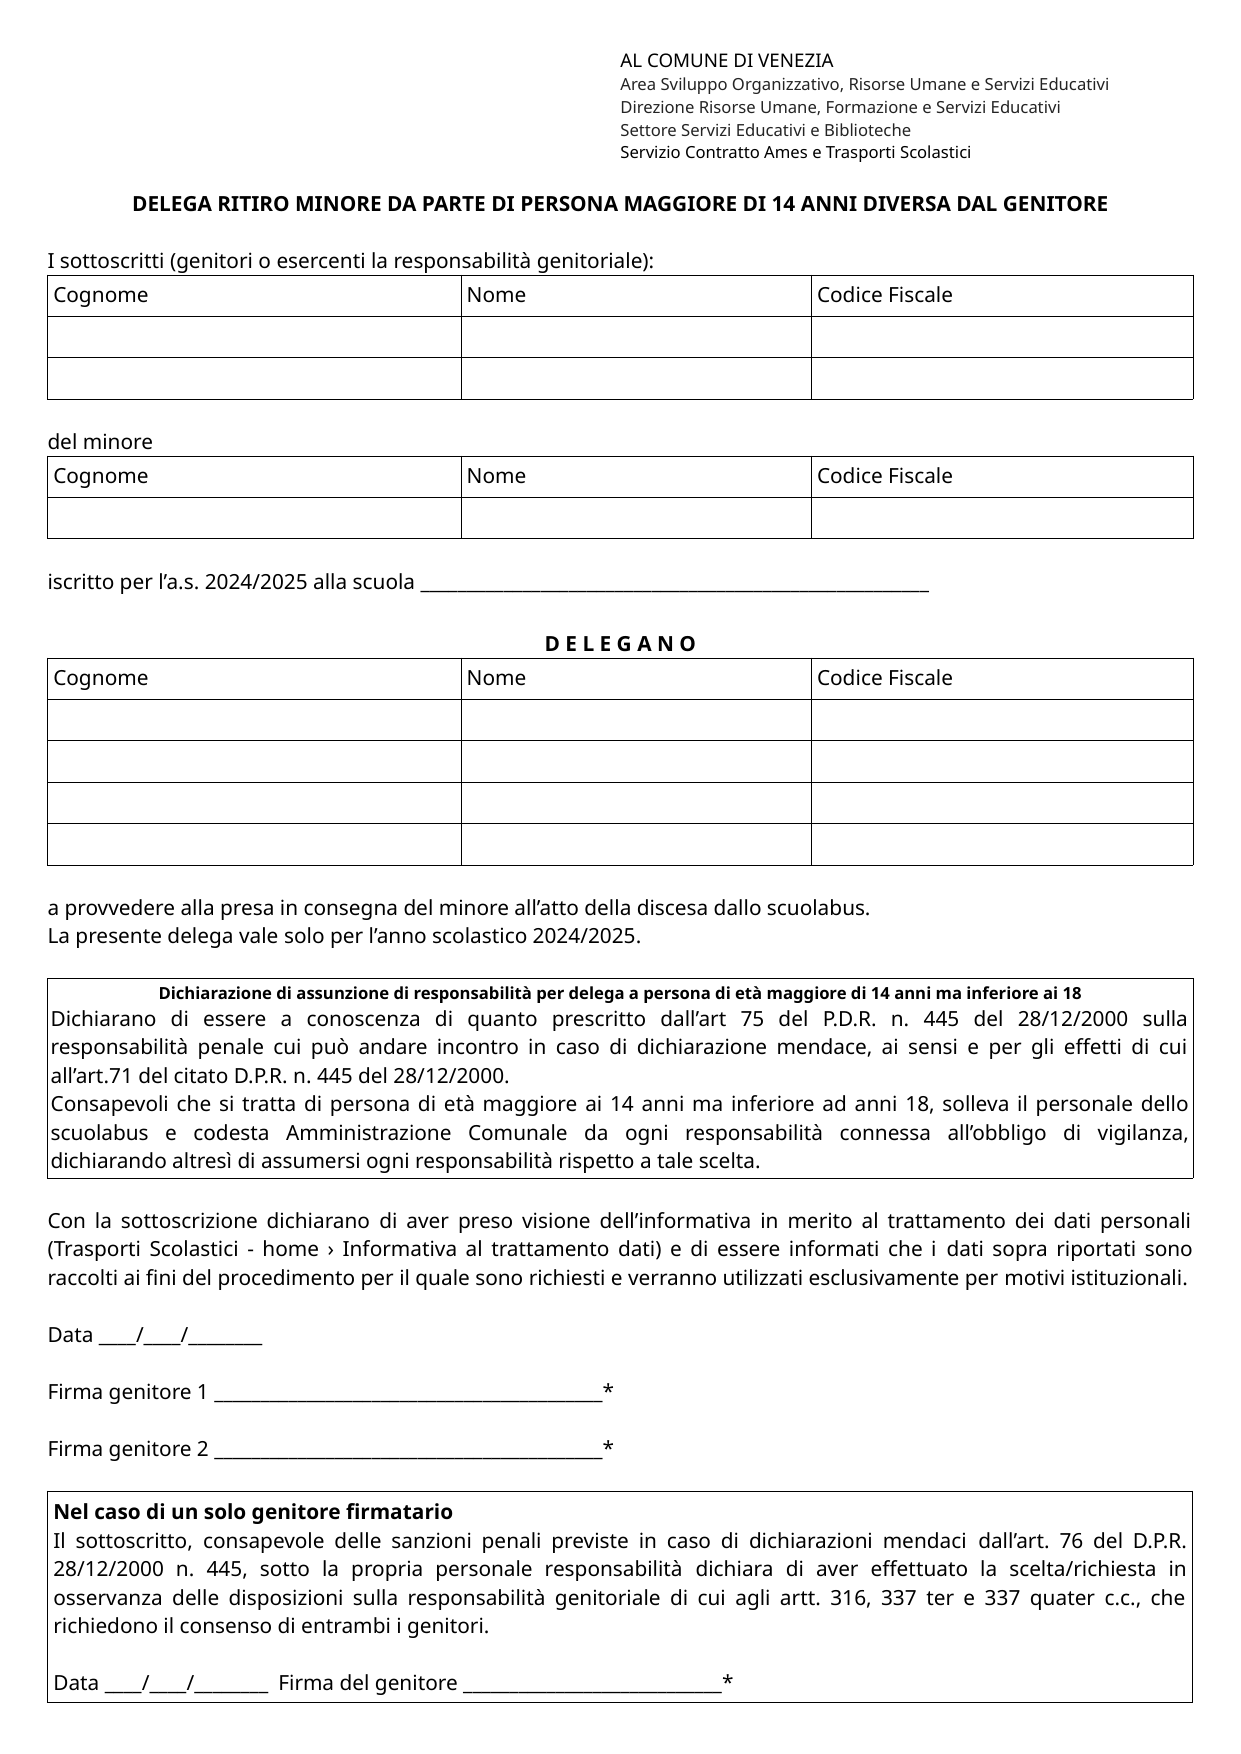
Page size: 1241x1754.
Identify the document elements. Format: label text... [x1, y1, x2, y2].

text Dichiarazione di assunzione di responsabilità per delega a persona di età maggiore di 14 anni ma inferiore ai 18 [48, 979, 1193, 1001]
subtitle DELEGA RITIRO MINORE DA PARTE DI PERSONA MAGGIORE DI 14 ANNI DIVERSA DAL GENITORE [47, 189, 1193, 218]
text Con la sottoscrizione dichiarano di aver preso visione dell’informativa in merito al trattamento dei dati personali (Trasporti Scolastici - home › Informativa al trattamento dati) e di essere informati che i dati sopra riportati sono raccolti ai fini del procedimento per il quale sono richiesti e verranno utilizzati esclusivamente per motivi istituzionali. [47, 1206, 1193, 1291]
text I sottoscritti (genitori o esercenti la responsabilità genitoriale): [47, 246, 1193, 274]
text Direzione Risorse Umane, Formazione e Servizi Educativi [620, 96, 1193, 118]
table_cell [48, 741, 461, 782]
table_cell [48, 498, 461, 538]
table_cell [812, 358, 1193, 398]
table_cell [48, 317, 461, 357]
text D E L E G A N O [47, 629, 1193, 658]
table_cell [812, 783, 1193, 823]
table_header Codice Fiscale [812, 457, 1193, 497]
text Area Sviluppo Organizzativo, Risorse Umane e Servizi Educativi [620, 73, 1193, 96]
text a provvedere alla presa in consegna del minore all’atto della discesa dallo scuolabus. [47, 893, 1193, 921]
table_header Nome [462, 659, 811, 699]
list Dichiarano di essere a conoscenza di quanto prescritto dall’art 75 del P.D.R. n. 445 del 28/12/2000 sulla responsabilità penale cui può andare incontro in caso di dichiarazione mendace, ai sensi e per gli effetti di cui all’art.71 del citato D.P.R. n. 445 del 28/12/2000. [48, 1001, 1193, 1086]
table_header Codice Fiscale [812, 276, 1193, 316]
text Firma genitore 1 __________________________________________* [47, 1377, 1193, 1405]
table_cell [462, 498, 811, 538]
table_cell [812, 498, 1193, 538]
table_cell [48, 358, 461, 398]
table_cell [462, 317, 811, 357]
table_header Nome [462, 276, 811, 316]
text Firma genitore 2 __________________________________________* [47, 1434, 1193, 1462]
text La presente delega vale solo per l’anno scolastico 2024/2025. [47, 921, 1193, 950]
table_header Cognome [48, 659, 461, 699]
table_cell [462, 700, 811, 740]
table_header Cognome [48, 276, 461, 316]
table_cell [812, 741, 1193, 782]
text Data ____/____/________ [47, 1320, 1193, 1348]
table_cell [48, 700, 461, 740]
table_cell [462, 358, 811, 398]
text del minore [47, 427, 1193, 456]
table_cell [462, 783, 811, 823]
text AL COMUNE DI VENEZIA [620, 47, 1193, 73]
table_header Cognome [48, 457, 461, 497]
table_header Nel caso di un solo genitore firmatario Il sottoscritto, consapevole delle sanzioni penali previste in caso di dichiarazioni mendaci dall’art. 76 del D.P.R. 28/12/2000 n. 445, sotto la propria personale responsabilità dichiara di aver effettuato la scelta/richiesta in osservanza delle disposizioni sulla responsabilità genitoriale di cui agli artt. 316, 337 ter e 337 quater c.c., che richiedono il consenso di entrambi i genitori. Data ____/____/________ Firma del genitore ____________________________* [48, 1492, 1192, 1702]
table_cell [812, 317, 1193, 357]
table_cell [812, 700, 1193, 740]
text iscritto per l’a.s. 2024/2025 alla scuola _______________________________________________________ [47, 567, 1193, 595]
text Servizio Contratto Ames e Trasporti Scolastici [620, 141, 1193, 164]
table_cell [462, 741, 811, 782]
text Settore Servizi Educativi e Biblioteche [620, 118, 1193, 141]
table_cell [48, 824, 461, 864]
table_cell [48, 783, 461, 823]
table_header Nome [462, 457, 811, 497]
table_cell [812, 824, 1193, 864]
table_cell [462, 824, 811, 864]
table_header Codice Fiscale [812, 659, 1193, 699]
list Consapevoli che si tratta di persona di età maggiore ai 14 anni ma inferiore ad anni 18, solleva il personale dello scuolabus e codesta Amministrazione Comunale da ogni responsabilità connessa all’obbligo di vigilanza, dichiarando altresì di assumersi ogni responsabilità rispetto a tale scelta. [48, 1086, 1193, 1178]
